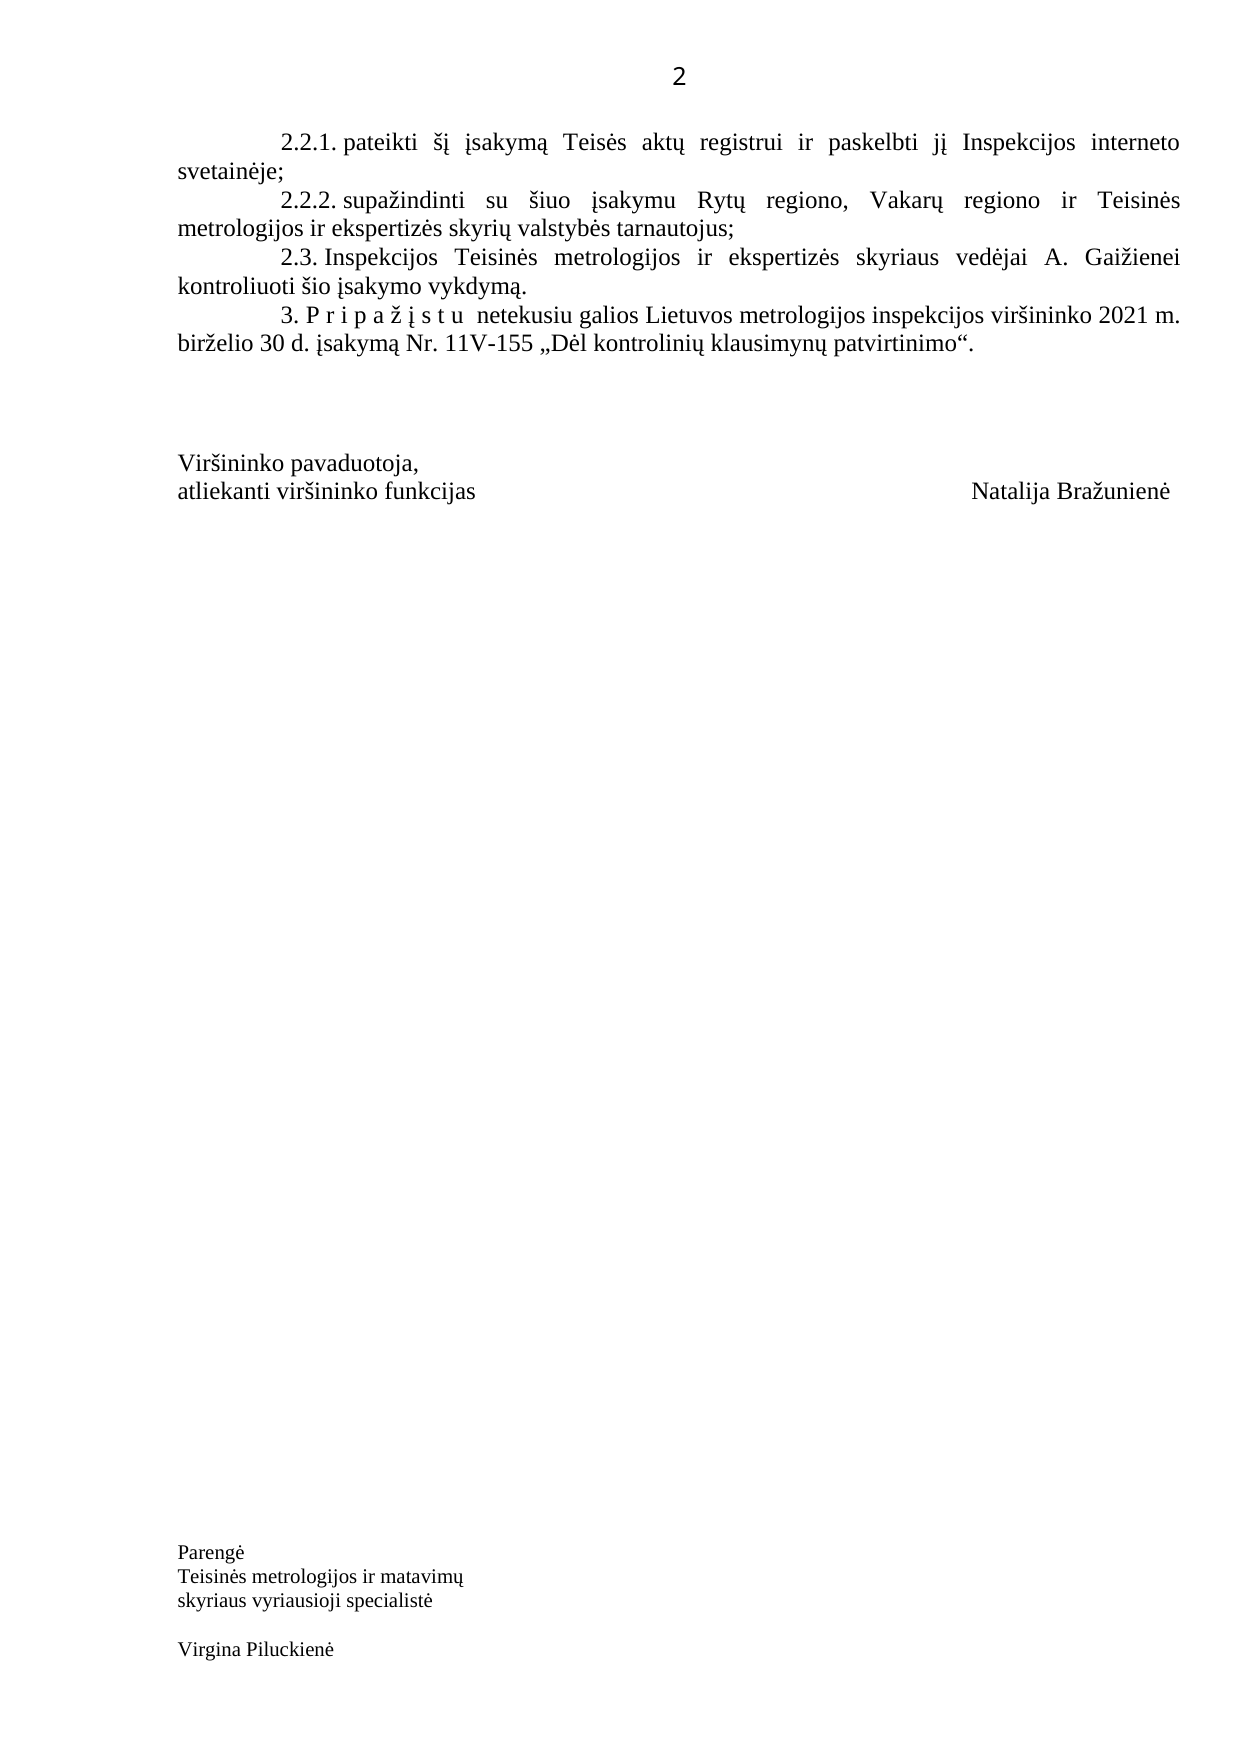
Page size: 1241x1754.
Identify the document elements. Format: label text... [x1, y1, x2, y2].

text 2.2.2. supažindinti su šiuo įsakymu Rytų regiono, Vakarų regiono ir Teisinės metrologijos ir ekspertizės skyrių valstybės tarnautojus; [177, 185, 1181, 242]
text 2.2.1. pateikti šį įsakymą Teisės aktų registrui ir paskelbti jį Inspekcijos interneto svetainėje; [177, 127, 1181, 185]
text skyriaus vyriausioji specialistė [177, 1588, 1181, 1612]
text atliekanti viršininko funkcijas Natalija Bražunienė [177, 476, 1181, 505]
text 2.3. Inspekcijos Teisinės metrologijos ir ekspertizės skyriaus vedėjai A. Gaižienei kontroliuoti šio įsakymo vykdymą. [177, 242, 1181, 300]
text 3. P r i p a ž į s t u netekusiu galios Lietuvos metrologijos inspekcijos viršininko 2021 m. birželio 30 d. įsakymą Nr. 11V-155 „Dėl kontrolinių klausimynų patvirtinimo“. [177, 300, 1181, 357]
text Viršininko pavaduotoja, [177, 448, 1181, 476]
text Parengė [177, 1540, 1181, 1564]
text Teisinės metrologijos ir matavimų [177, 1564, 1181, 1588]
text Virgina Piluckienė [177, 1636, 1181, 1661]
